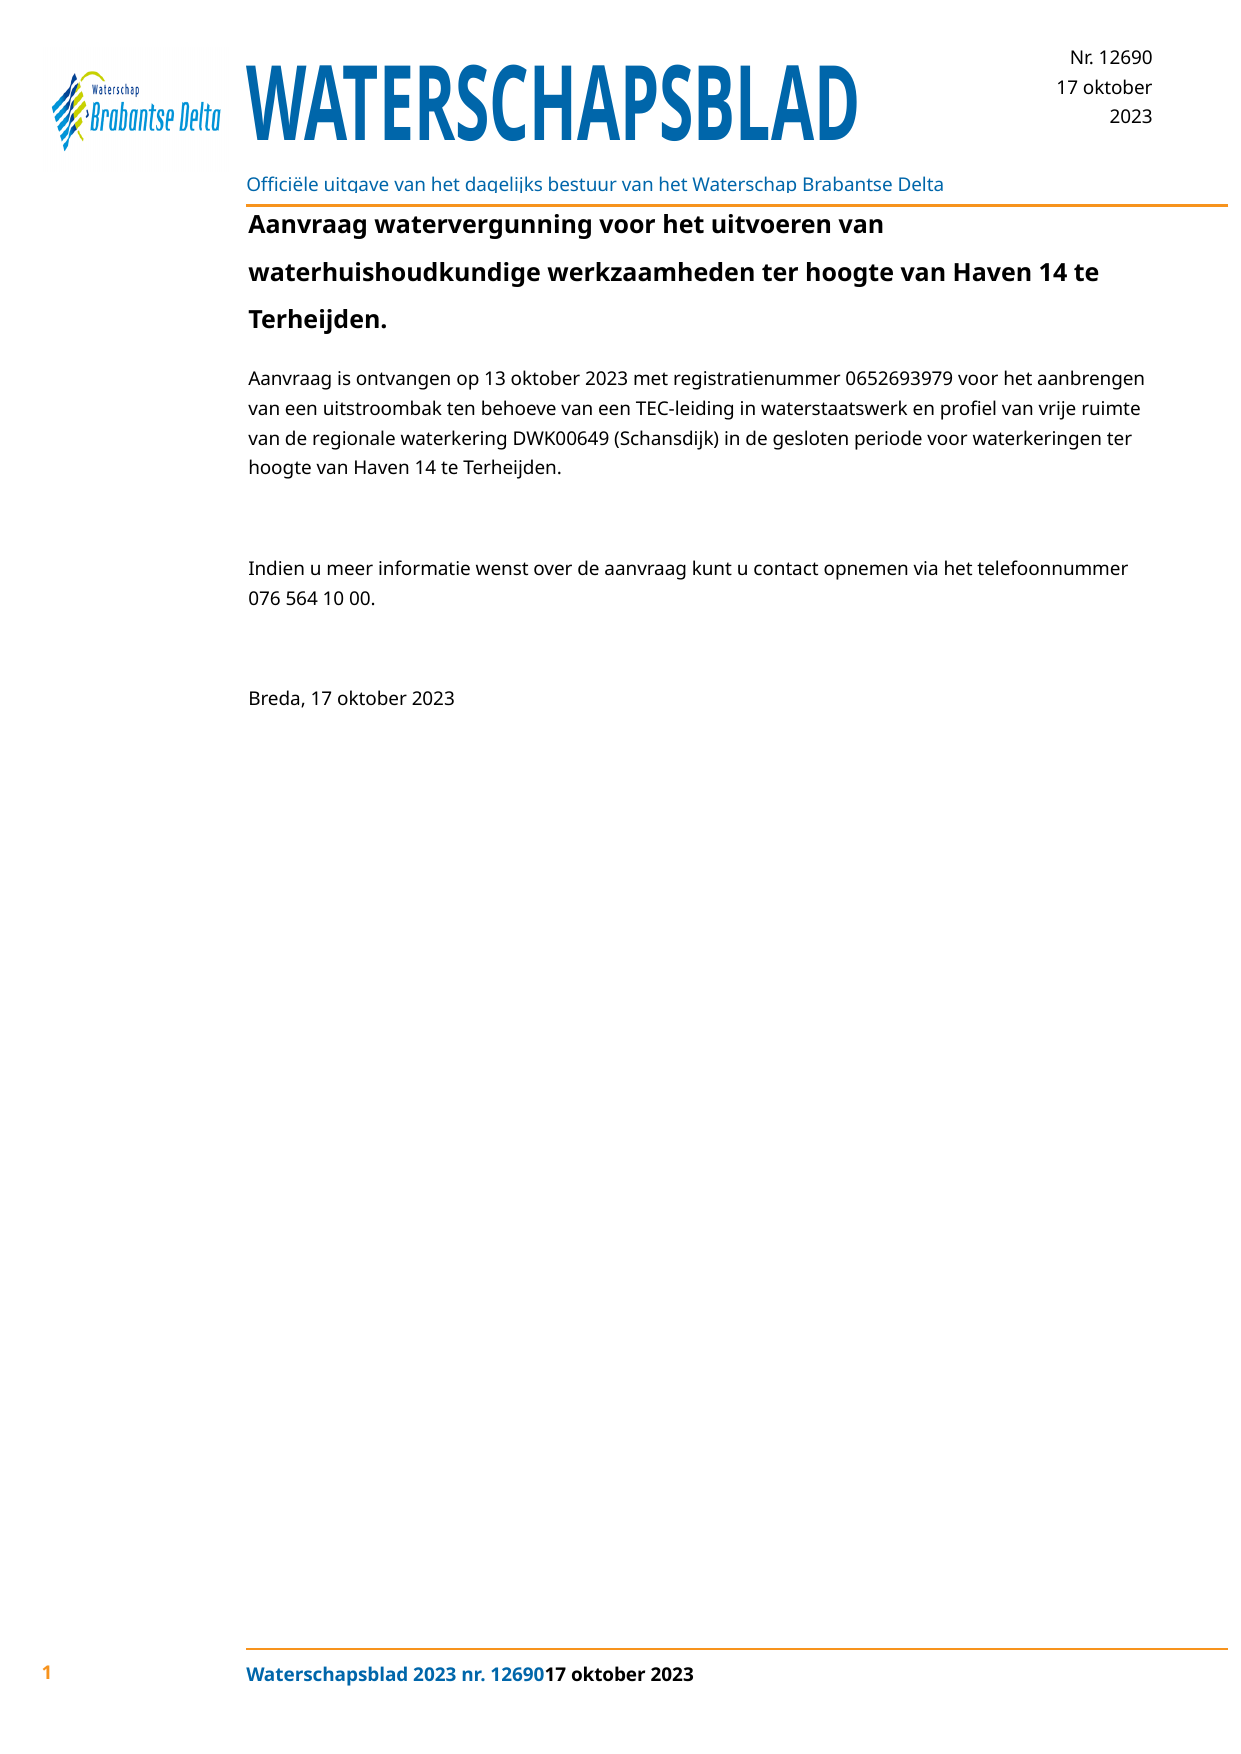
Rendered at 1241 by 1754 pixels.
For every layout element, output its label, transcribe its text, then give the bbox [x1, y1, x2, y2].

text Aanvraag is ontvangen op 13 oktober 2023 met registratienummer 0652693979 voor het aanbrengen van een uitstroombak ten behoeve van een TEC-leiding in waterstaatswerk en profiel van vrije ruimte van de regionale waterkering DWK00649 (Schansdijk) in de gesloten periode voor waterkeringen ter hoogte van Haven 14 te Terheijden. [248, 366, 1152, 480]
picture [41, 47, 231, 172]
text Breda, 17 oktober 2023 [248, 686, 1152, 711]
text Aanvraag watervergunning voor het uitvoeren van waterhuishoudkundige werkzaamheden ter hoogte van Haven 14 te Terheijden. [248, 207, 1152, 336]
text Indien u meer informatie wenst over de aanvraag kunt u contact opnemen via het telefoonnummer 076 564 10 00. [248, 555, 1152, 610]
